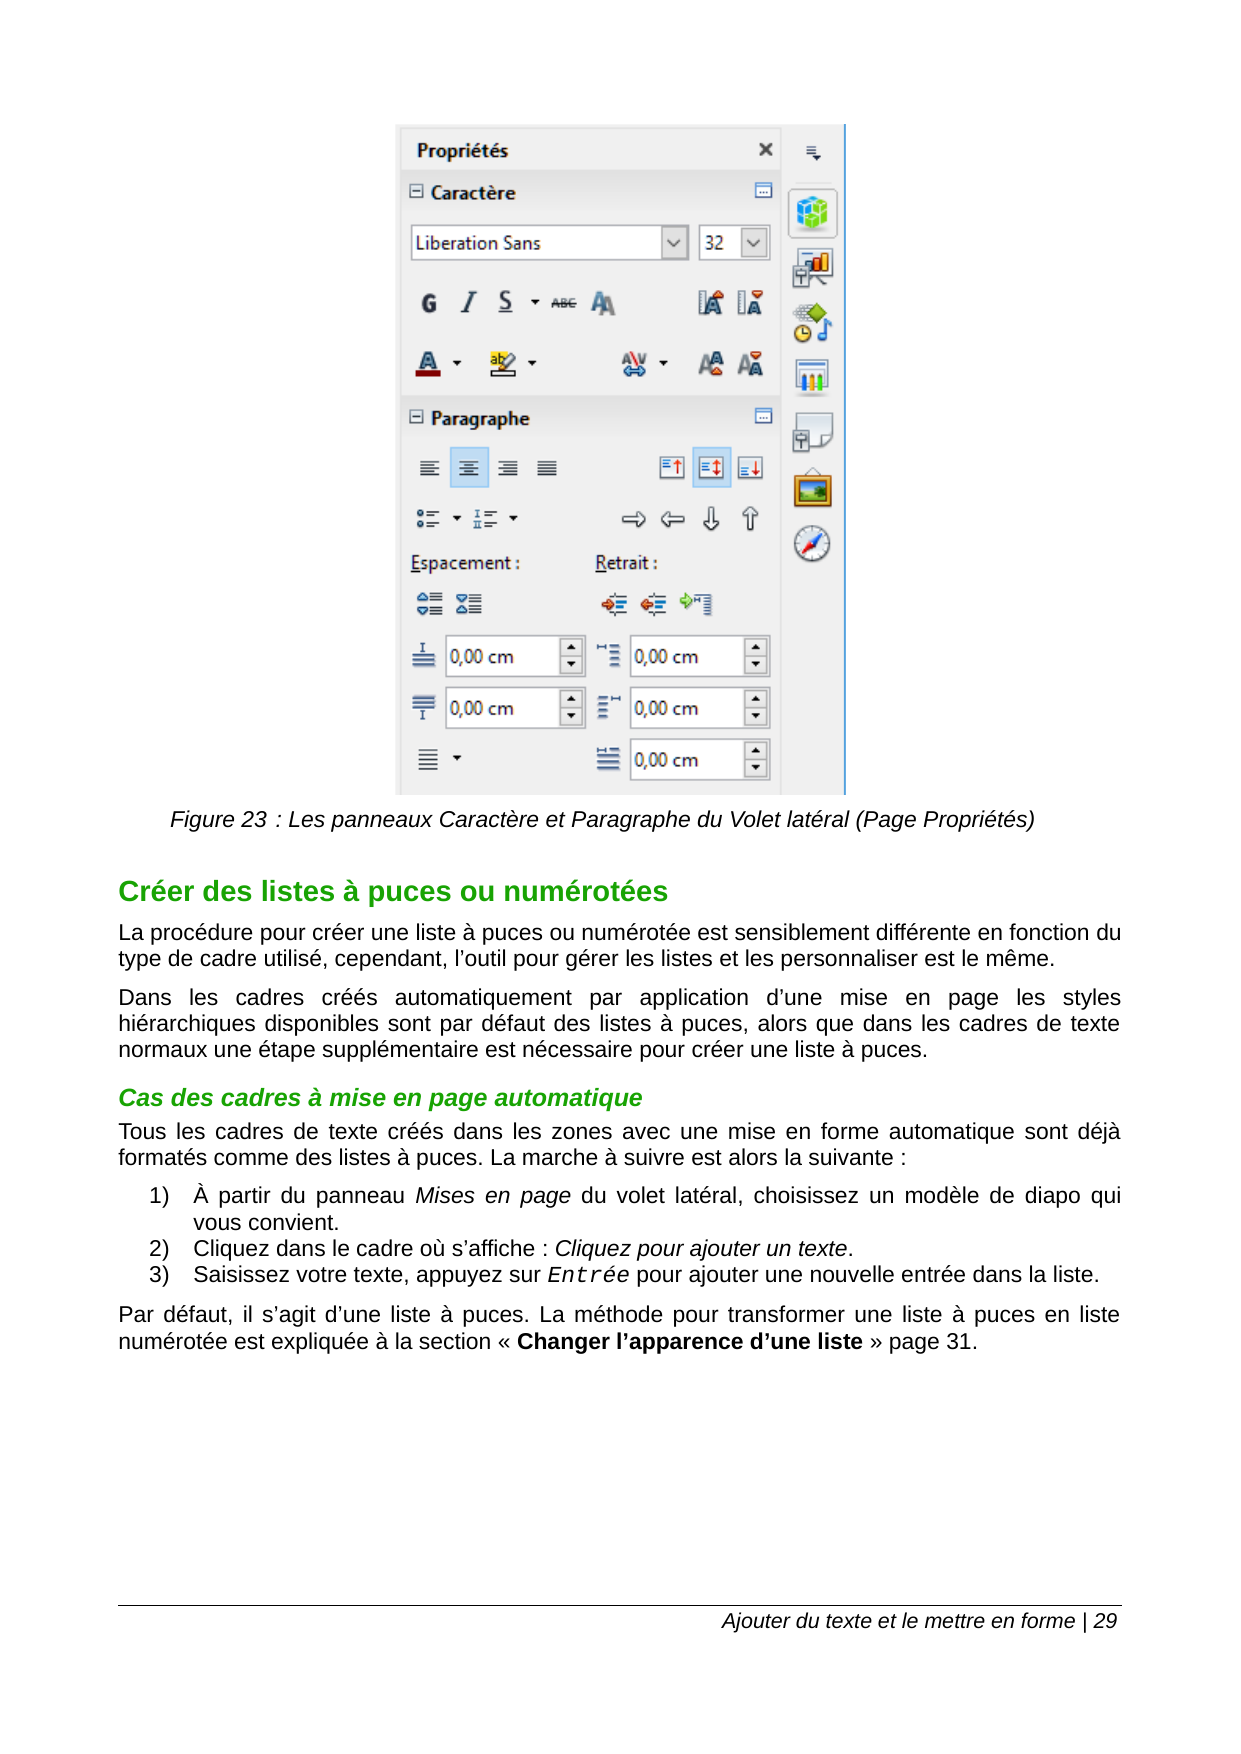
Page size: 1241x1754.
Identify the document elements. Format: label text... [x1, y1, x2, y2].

text Figure 23 : Les panneaux Caractère et Paragraphe du Volet latéral (Page Propriétés) [170, 806, 1070, 832]
subtitle Créer des listes à puces ou numérotées [118, 874, 1122, 907]
list Saisissez votre texte, appuyez sur Entrée pour ajouter une nouvelle entrée dans la liste. [169, 1261, 1122, 1290]
text Dans les cadres créés automatiquement par application d’une mise en page les styles hiérarchiques disponibles sont par défaut des listes à puces, alors que dans les cadres de texte normaux une étape supplémentaire est nécessaire pour créer une liste à puces. [118, 983, 1122, 1062]
text Par défaut, il s’agit d’une liste à puces. La méthode pour transformer une liste à puces en liste numérotée est expliquée à la section « Changer l’apparence d’une liste » page 31. [118, 1301, 1122, 1354]
text Tous les cadres de texte créés dans les zones avec une mise en forme automatique sont déjà formatés comme des listes à puces. La marche à suivre est alors la suivante : [118, 1118, 1122, 1171]
list À partir du panneau Mises en page du volet latéral, choisissez un modèle de diapo qui vous convient. [169, 1182, 1122, 1235]
picture [394, 124, 846, 795]
subtitle Cas des cadres à mise en page automatique [118, 1083, 1122, 1112]
text La procédure pour créer une liste à puces ou numérotée est sensiblement différente en fonction du type de cadre utilisé, cependant, l’outil pour gérer les listes et les personnaliser est le même. [118, 919, 1122, 972]
list Cliquez dans le cadre où s’affiche : Cliquez pour ajouter un texte. [169, 1235, 1122, 1261]
